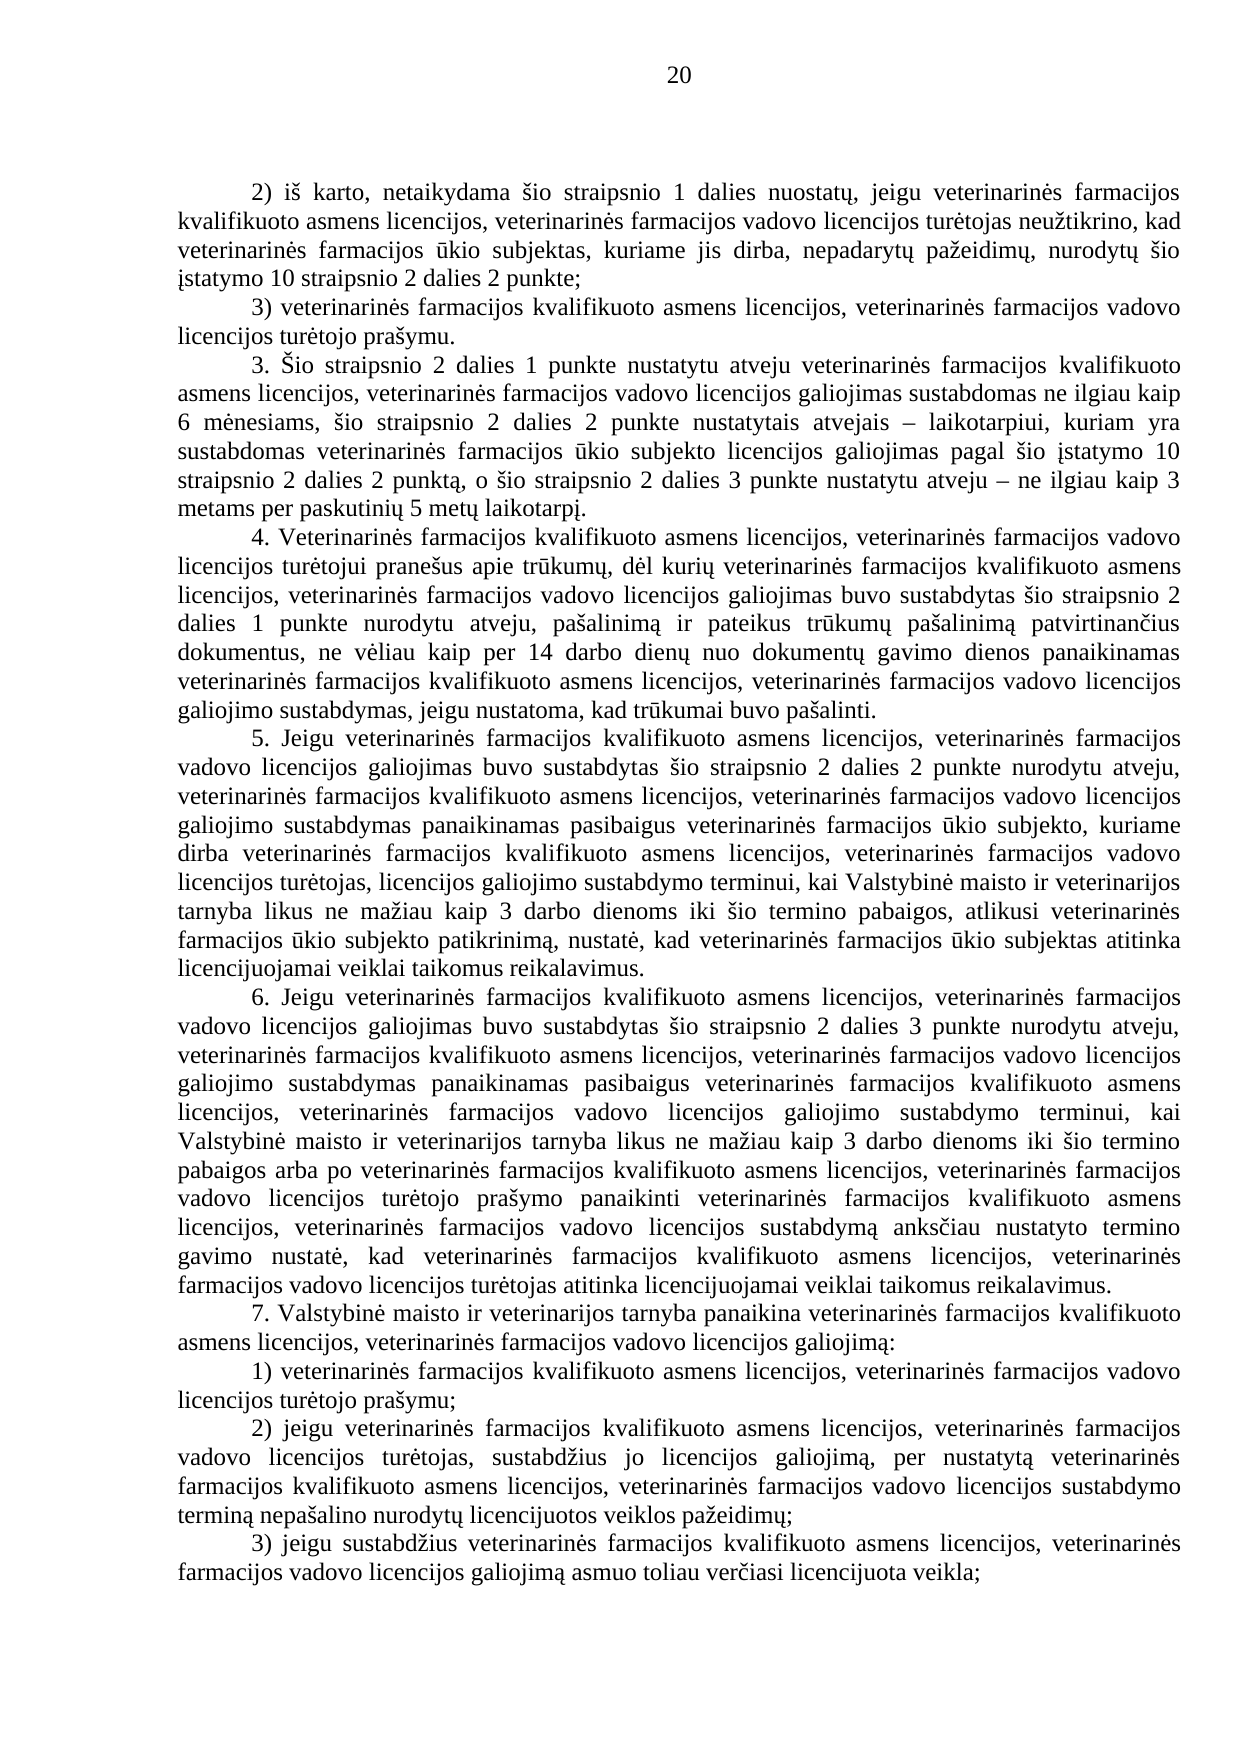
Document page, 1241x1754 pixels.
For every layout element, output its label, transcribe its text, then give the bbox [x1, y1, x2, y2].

text 3) jeigu sustabdžius veterinarinės farmacijos kvalifikuoto asmens licencijos, veterinarinės farmacijos vadovo licencijos galiojimą asmuo toliau verčiasi licencijuota veikla; [177, 1528, 1181, 1586]
text 5. Jeigu veterinarinės farmacijos kvalifikuoto asmens licencijos, veterinarinės farmacijos vadovo licencijos galiojimas buvo sustabdytas šio straipsnio 2 dalies 2 punkte nurodytu atveju, veterinarinės farmacijos kvalifikuoto asmens licencijos, veterinarinės farmacijos vadovo licencijos galiojimo sustabdymas panaikinamas pasibaigus veterinarinės farmacijos ūkio subjekto, kuriame dirba veterinarinės farmacijos kvalifikuoto asmens licencijos, veterinarinės farmacijos vadovo licencijos turėtojas, licencijos galiojimo sustabdymo terminui, kai Valstybinė maisto ir veterinarijos tarnyba likus ne mažiau kaip 3 darbo dienoms iki šio termino pabaigos, atlikusi veterinarinės farmacijos ūkio subjekto patikrinimą, nustatė, kad veterinarinės farmacijos ūkio subjektas atitinka licencijuojamai veiklai taikomus reikalavimus. [177, 723, 1181, 982]
text 7. Valstybinė maisto ir veterinarijos tarnyba panaikina veterinarinės farmacijos kvalifikuoto asmens licencijos, veterinarinės farmacijos vadovo licencijos galiojimą: [177, 1298, 1181, 1356]
text 4. Veterinarinės farmacijos kvalifikuoto asmens licencijos, veterinarinės farmacijos vadovo licencijos turėtojui pranešus apie trūkumų, dėl kurių veterinarinės farmacijos kvalifikuoto asmens licencijos, veterinarinės farmacijos vadovo licencijos galiojimas buvo sustabdytas šio straipsnio 2 dalies 1 punkte nurodytu atveju, pašalinimą ir pateikus trūkumų pašalinimą patvirtinančius dokumentus, ne vėliau kaip per 14 darbo dienų nuo dokumentų gavimo dienos panaikinamas veterinarinės farmacijos kvalifikuoto asmens licencijos, veterinarinės farmacijos vadovo licencijos galiojimo sustabdymas, jeigu nustatoma, kad trūkumai buvo pašalinti. [177, 522, 1181, 723]
text 2) iš karto, netaikydama šio straipsnio 1 dalies nuostatų, jeigu veterinarinės farmacijos kvalifikuoto asmens licencijos, veterinarinės farmacijos vadovo licencijos turėtojas neužtikrino, kad veterinarinės farmacijos ūkio subjektas, kuriame jis dirba, nepadarytų pažeidimų, nurodytų šio įstatymo 10 straipsnio 2 dalies 2 punkte; [177, 177, 1181, 292]
text 3. Šio straipsnio 2 dalies 1 punkte nustatytu atveju veterinarinės farmacijos kvalifikuoto asmens licencijos, veterinarinės farmacijos vadovo licencijos galiojimas sustabdomas ne ilgiau kaip 6 mėnesiams, šio straipsnio 2 dalies 2 punkte nustatytais atvejais – laikotarpiui, kuriam yra sustabdomas veterinarinės farmacijos ūkio subjekto licencijos galiojimas pagal šio įstatymo 10 straipsnio 2 dalies 2 punktą, o šio straipsnio 2 dalies 3 punkte nustatytu atveju – ne ilgiau kaip 3 metams per paskutinių 5 metų laikotarpį. [177, 350, 1181, 522]
text 3) veterinarinės farmacijos kvalifikuoto asmens licencijos, veterinarinės farmacijos vadovo licencijos turėtojo prašymu. [177, 292, 1181, 350]
text 2) jeigu veterinarinės farmacijos kvalifikuoto asmens licencijos, veterinarinės farmacijos vadovo licencijos turėtojas, sustabdžius jo licencijos galiojimą, per nustatytą veterinarinės farmacijos kvalifikuoto asmens licencijos, veterinarinės farmacijos vadovo licencijos sustabdymo terminą nepašalino nurodytų licencijuotos veiklos pažeidimų; [177, 1413, 1181, 1528]
text 6. Jeigu veterinarinės farmacijos kvalifikuoto asmens licencijos, veterinarinės farmacijos vadovo licencijos galiojimas buvo sustabdytas šio straipsnio 2 dalies 3 punkte nurodytu atveju, veterinarinės farmacijos kvalifikuoto asmens licencijos, veterinarinės farmacijos vadovo licencijos galiojimo sustabdymas panaikinamas pasibaigus veterinarinės farmacijos kvalifikuoto asmens licencijos, veterinarinės farmacijos vadovo licencijos galiojimo sustabdymo terminui, kai Valstybinė maisto ir veterinarijos tarnyba likus ne mažiau kaip 3 darbo dienoms iki šio termino pabaigos arba po veterinarinės farmacijos kvalifikuoto asmens licencijos, veterinarinės farmacijos vadovo licencijos turėtojo prašymo panaikinti veterinarinės farmacijos kvalifikuoto asmens licencijos, veterinarinės farmacijos vadovo licencijos sustabdymą anksčiau nustatyto termino gavimo nustatė, kad veterinarinės farmacijos kvalifikuoto asmens licencijos, veterinarinės farmacijos vadovo licencijos turėtojas atitinka licencijuojamai veiklai taikomus reikalavimus. [177, 982, 1181, 1298]
text 1) veterinarinės farmacijos kvalifikuoto asmens licencijos, veterinarinės farmacijos vadovo licencijos turėtojo prašymu; [177, 1356, 1181, 1413]
